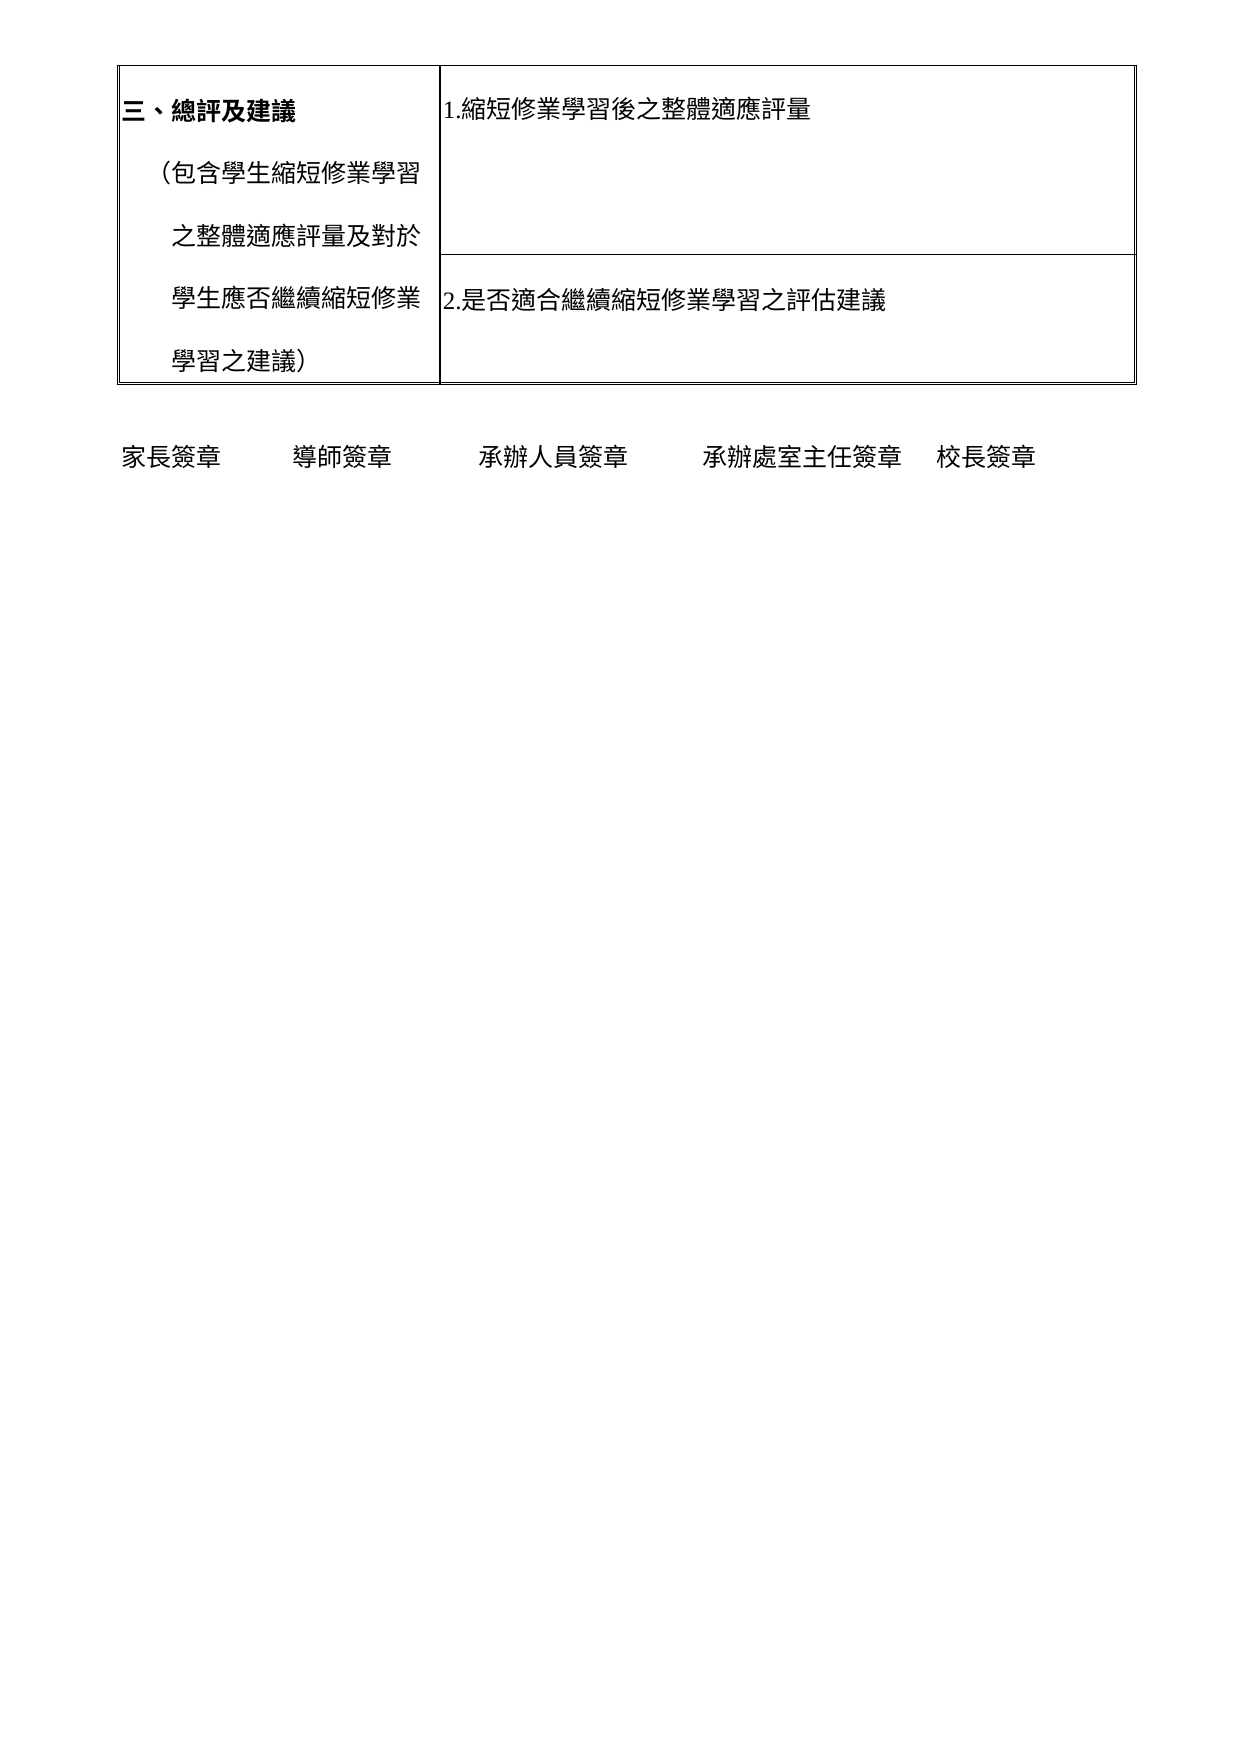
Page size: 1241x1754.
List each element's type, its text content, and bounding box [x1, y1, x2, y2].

table_cell 2.是否適合繼續縮短修業學習之評估建議 [441, 255, 1134, 382]
table_cell [289, 476, 475, 538]
table_cell 三、總評及建議 （包含學生縮短修業學習之整體適應評量及對於學生應否繼續縮短修業學習之建議） [120, 66, 439, 382]
table_cell [699, 476, 921, 538]
table_header 承辦人員簽章 [475, 414, 699, 476]
table_header 承辦處室主任簽章 [699, 414, 921, 476]
table_cell [921, 476, 1122, 538]
table_cell [475, 476, 699, 538]
table_header 校長簽章 [921, 414, 1122, 476]
table_cell 1.縮短修業學習後之整體適應評量 [441, 66, 1134, 253]
table_header 家長簽章 [118, 414, 289, 476]
table_cell [118, 476, 289, 538]
table_header 導師簽章 [289, 414, 475, 476]
